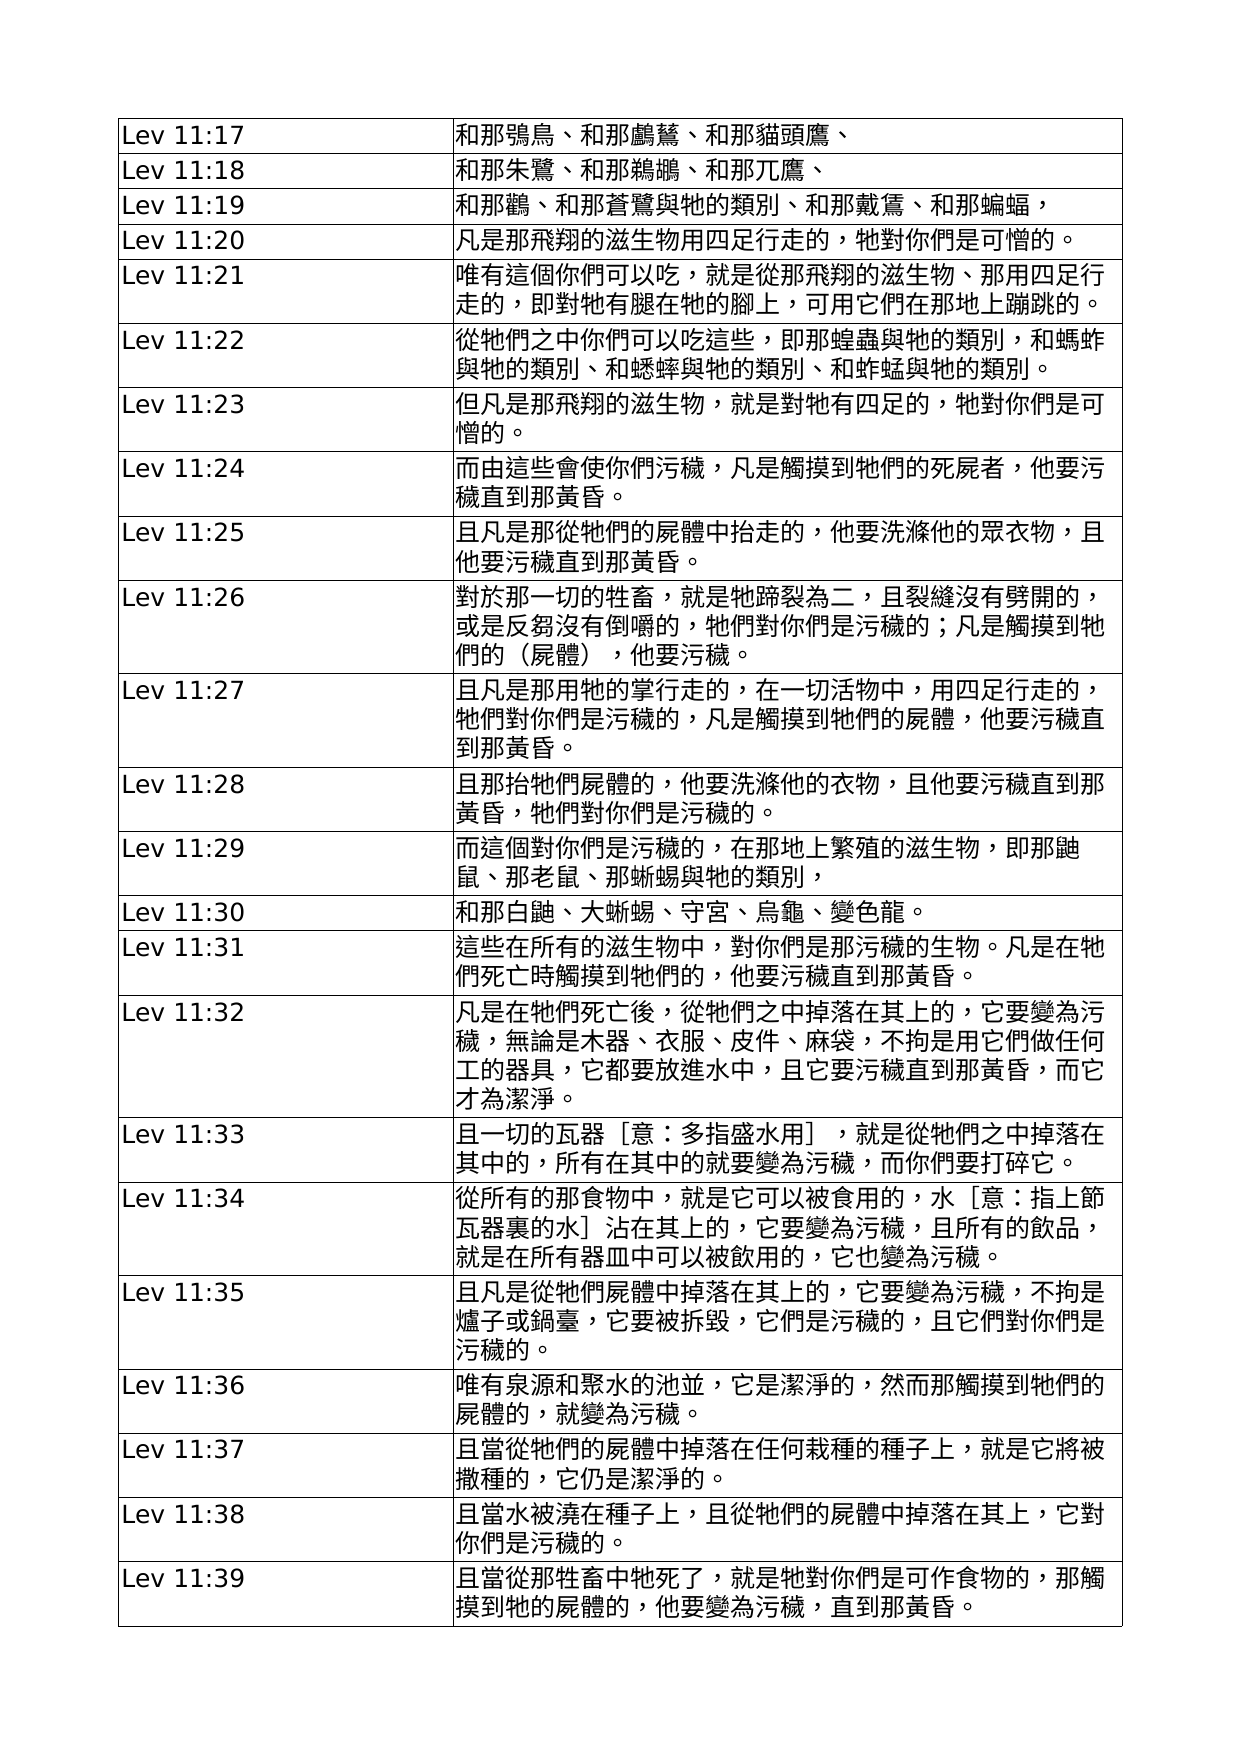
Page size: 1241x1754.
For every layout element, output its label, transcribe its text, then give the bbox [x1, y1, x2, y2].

table_cell Lev 11:29 [119, 832, 453, 895]
table_cell 從牠們之中你們可以吃這些，即那蝗蟲與牠的類別，和螞蚱與牠的類別、和蟋蟀與牠的類別、和蚱蜢與牠的類別。 [454, 324, 1122, 387]
table_cell 而這個對你們是污穢的，在那地上繁殖的滋生物，即那鼬鼠、那老鼠、那蜥蜴與牠的類別， [454, 832, 1122, 895]
table_cell 和那白鼬、大蜥蜴、守宮、烏龜、變色龍。 [454, 896, 1122, 930]
table_cell Lev 11:36 [119, 1370, 453, 1433]
table_cell Lev 11:30 [119, 896, 453, 930]
table_cell 這些在所有的滋生物中，對你們是那污穢的生物。凡是在牠們死亡時觸摸到牠們的，他要污穢直到那黃昏。 [454, 931, 1122, 995]
table_cell Lev 11:33 [119, 1118, 453, 1182]
table_cell 唯有這個你們可以吃，就是從那飛翔的滋生物、那用四足行走的，即對牠有腿在牠的腳上，可用它們在那地上蹦跳的。 [454, 260, 1122, 323]
table_cell 和那鸛、和那蒼鷺與牠的類別、和那戴鵀、和那蝙蝠， [454, 189, 1122, 223]
table_cell Lev 11:20 [119, 225, 453, 258]
table_cell 和那朱鷺、和那鵜鶘、和那兀鷹、 [454, 154, 1122, 188]
table_cell 且當從牠們的屍體中掉落在任何栽種的種子上，就是它將被撒種的，它仍是潔淨的。 [454, 1434, 1122, 1497]
table_cell Lev 11:28 [119, 768, 453, 831]
table_cell Lev 11:23 [119, 388, 453, 451]
table_cell Lev 11:21 [119, 260, 453, 323]
table_cell Lev 11:22 [119, 324, 453, 387]
table_cell Lev 11:26 [119, 581, 453, 673]
table_cell 且那抬牠們屍體的，他要洗滌他的衣物，且他要污穢直到那黃昏，牠們對你們是污穢的。 [454, 768, 1122, 831]
table_cell 對於那一切的牲畜，就是牠蹄裂為二，且裂縫沒有劈開的，或是反芻沒有倒嚼的，牠們對你們是污穢的；凡是觸摸到牠們的（屍體），他要污穢。 [454, 581, 1122, 673]
table_cell Lev 11:31 [119, 931, 453, 995]
table_cell 唯有泉源和聚水的池並，它是潔淨的，然而那觸摸到牠們的屍體的，就變為污穢。 [454, 1370, 1122, 1433]
table_cell Lev 11:25 [119, 517, 453, 580]
table_cell Lev 11:18 [119, 154, 453, 188]
table_cell 且一切的瓦器［意：多指盛水用］，就是從牠們之中掉落在其中的，所有在其中的就要變為污穢，而你們要打碎它。 [454, 1118, 1122, 1182]
table_cell 凡是在牠們死亡後，從牠們之中掉落在其上的，它要變為污穢，無論是木器、衣服、皮件、麻袋，不拘是用它們做任何工的器具，它都要放進水中，且它要污穢直到那黃昏，而它才為潔淨。 [454, 996, 1122, 1117]
table_cell 但凡是那飛翔的滋生物，就是對牠有四足的，牠對你們是可憎的。 [454, 388, 1122, 451]
table_cell Lev 11:37 [119, 1434, 453, 1497]
table_cell Lev 11:19 [119, 189, 453, 223]
table_cell Lev 11:27 [119, 674, 453, 767]
table_cell 且凡是那用牠的掌行走的，在一切活物中，用四足行走的，牠們對你們是污穢的，凡是觸摸到牠們的屍體，他要污穢直到那黃昏。 [454, 674, 1122, 767]
table_cell 且當水被澆在種子上，且從牠們的屍體中掉落在其上，它對你們是污穢的。 [454, 1498, 1122, 1561]
table_cell 凡是那飛翔的滋生物用四足行走的，牠對你們是可憎的。 [454, 225, 1122, 258]
table_cell Lev 11:34 [119, 1183, 453, 1275]
table_cell Lev 11:39 [119, 1562, 453, 1626]
table_cell Lev 11:38 [119, 1498, 453, 1561]
table_cell 且凡是從牠們屍體中掉落在其上的，它要變為污穢，不拘是爐子或鍋臺，它要被拆毀，它們是污穢的，且它們對你們是污穢的。 [454, 1276, 1122, 1368]
table_cell 從所有的那食物中，就是它可以被食用的，水［意：指上節瓦器裏的水］沾在其上的，它要變為污穢，且所有的飲品，就是在所有器皿中可以被飲用的，它也變為污穢。 [454, 1183, 1122, 1275]
table_cell Lev 11:35 [119, 1276, 453, 1368]
table_cell 而由這些會使你們污穢，凡是觸摸到牠們的死屍者，他要污穢直到那黃昏。 [454, 452, 1122, 516]
table_cell Lev 11:17 [119, 119, 453, 153]
table_cell Lev 11:24 [119, 452, 453, 516]
table_cell 和那鴞鳥、和那鸕鶿、和那貓頭鷹、 [454, 119, 1122, 153]
table_cell 且凡是那從牠們的屍體中抬走的，他要洗滌他的眾衣物，且他要污穢直到那黃昏。 [454, 517, 1122, 580]
table_cell 且當從那牲畜中牠死了，就是牠對你們是可作食物的，那觸摸到牠的屍體的，他要變為污穢，直到那黃昏。 [454, 1562, 1122, 1626]
table_cell Lev 11:32 [119, 996, 453, 1117]
